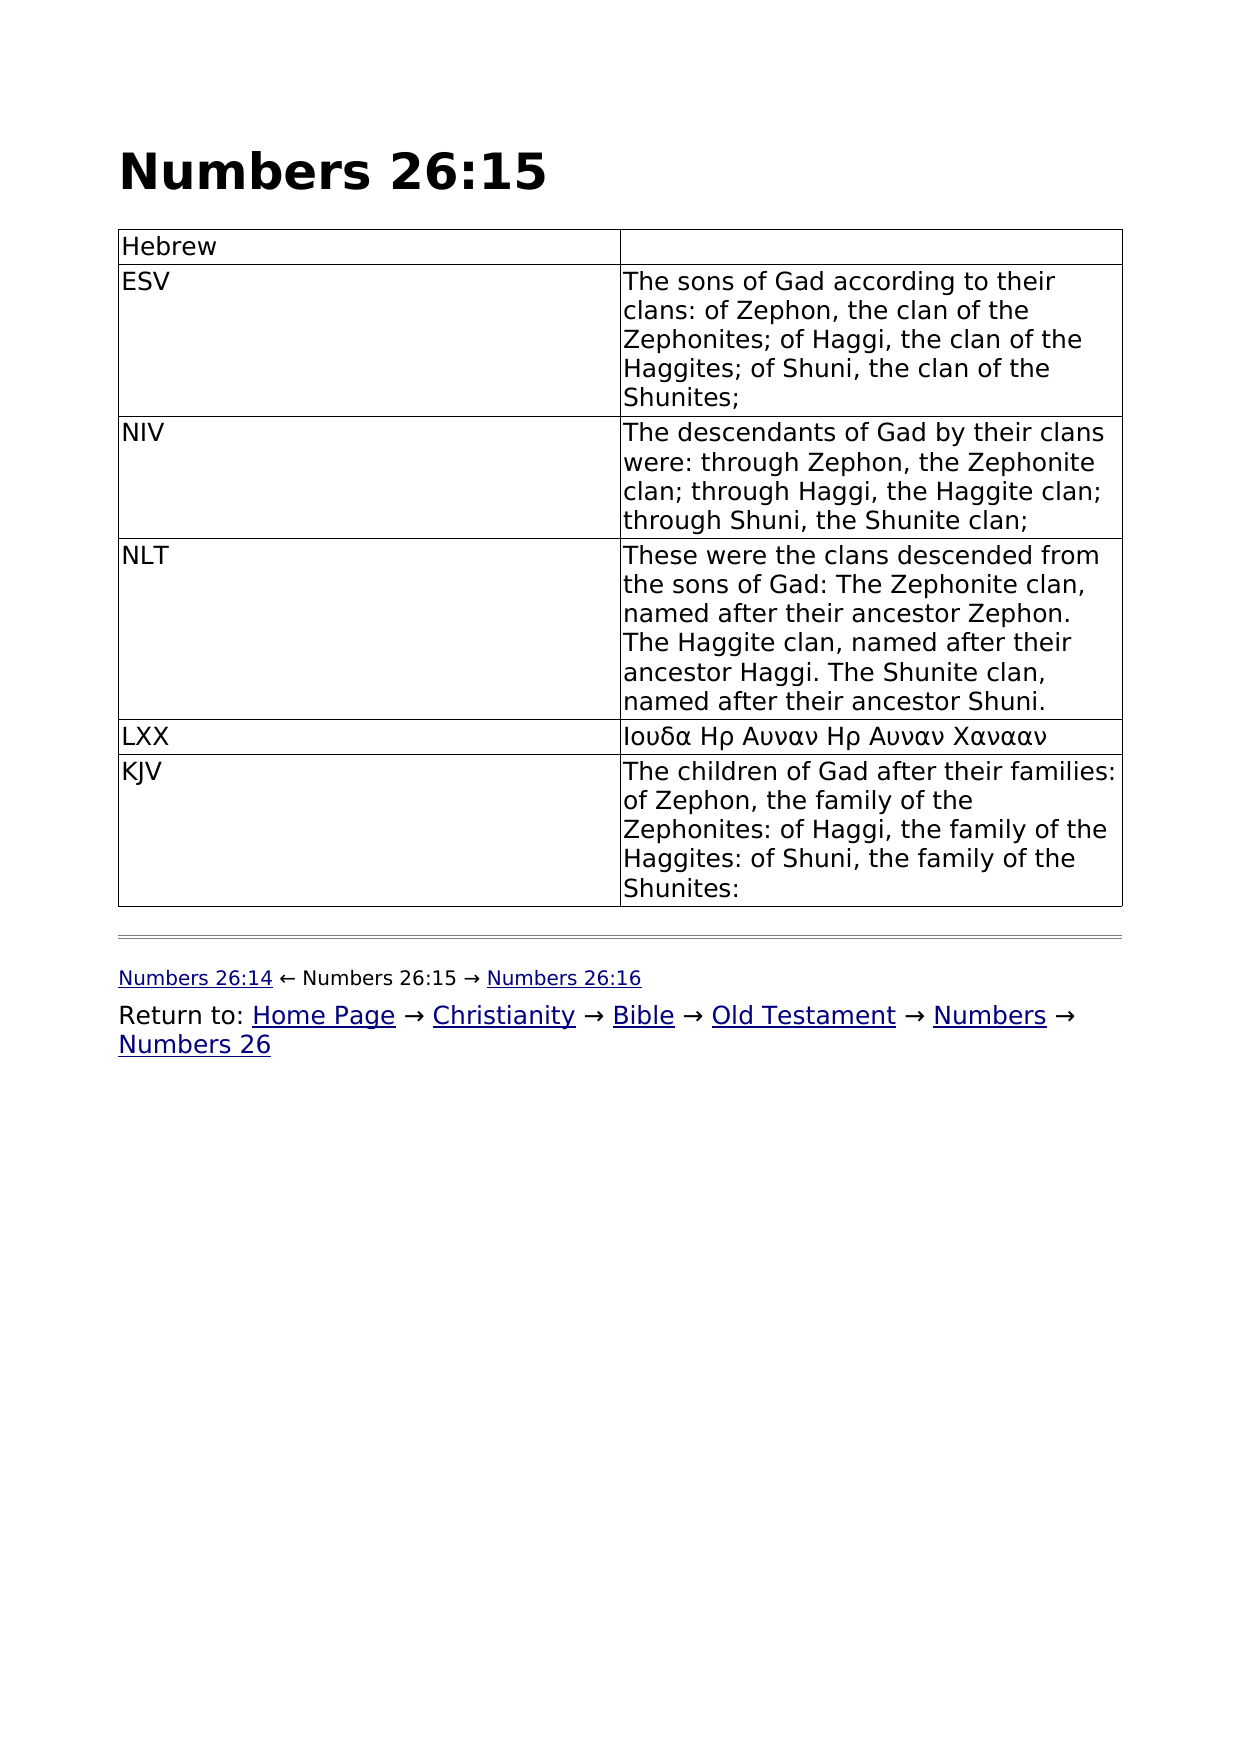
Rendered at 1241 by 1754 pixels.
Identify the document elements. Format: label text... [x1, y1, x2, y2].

table_cell The children of Gad after their families: of Zephon, the family of the Zephonites: of Haggi, the family of the Haggites: of Shuni, the family of the Shunites: [621, 755, 1122, 906]
text Return to: Home Page → Christianity → Bible → Old Testament → Numbers → Numbers 26 [118, 1001, 1122, 1059]
table_cell Ιουδα Ηρ Αυναν Ηρ Αυναν Χανααν [621, 720, 1122, 754]
table_cell LXX [119, 720, 620, 754]
table_header [621, 230, 1122, 264]
table_cell The descendants of Gad by their clans were: through Zephon, the Zephonite clan; through Haggi, the Haggite clan; through Shuni, the Shunite clan; [621, 417, 1122, 538]
table_cell The sons of Gad according to their clans: of Zephon, the clan of the Zephonites; of Haggi, the clan of the Haggites; of Shuni, the clan of the Shunites; [621, 265, 1122, 416]
table_cell NLT [119, 539, 620, 719]
table_cell KJV [119, 755, 620, 906]
table_header Hebrew [119, 230, 620, 264]
subtitle Numbers 26:15 [118, 143, 1122, 201]
text Numbers 26:14 ← Numbers 26:15 → Numbers 26:16 [118, 967, 1122, 1001]
table_cell ESV [119, 265, 620, 416]
table_cell These were the clans descended from the sons of Gad: The Zephonite clan, named after their ancestor Zephon. The Haggite clan, named after their ancestor Haggi. The Shunite clan, named after their ancestor Shuni. [621, 539, 1122, 719]
table_cell NIV [119, 417, 620, 538]
